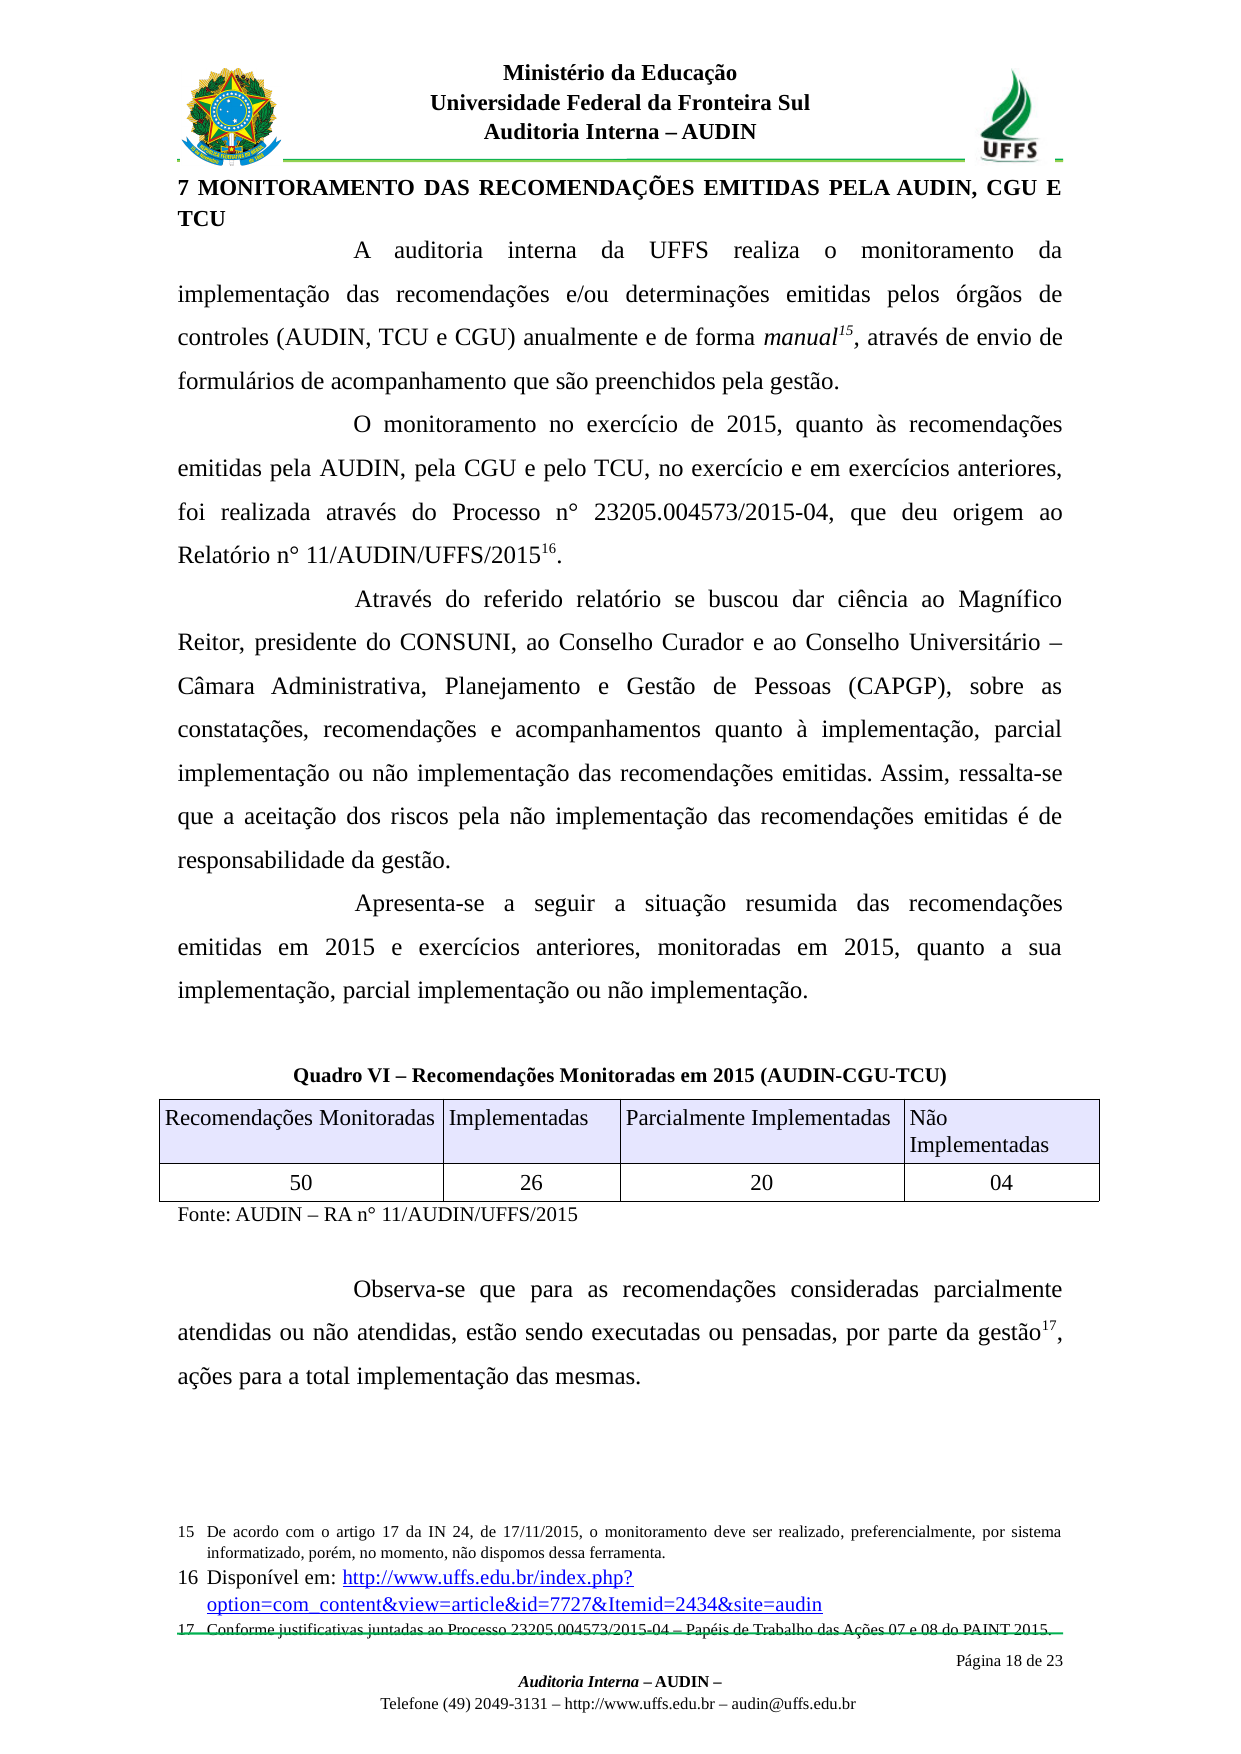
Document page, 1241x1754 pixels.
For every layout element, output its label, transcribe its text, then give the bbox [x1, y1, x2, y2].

table_cell 20 [621, 1164, 904, 1201]
table_header Não Implementadas [905, 1100, 1099, 1163]
text A auditoria interna da UFFS realiza o monitoramento da implementação das recomendações e/ou determinações emitidas pelos órgãos de controles (AUDIN, TCU e CGU) anualmente e de forma manual, através de envio de formulários de acompanhamento que são preenchidos pela gestão. [177, 235, 1063, 395]
table_cell 50 [160, 1164, 443, 1201]
picture [181, 68, 282, 166]
text Através do referido relatório se buscou dar ciência ao Magnífico Reitor, presidente do CONSUNI, ao Conselho Curador e ao Conselho Universitário – Câmara Administrativa, Planejamento e Gestão de Pessoas (CAPGP), sobre as constatações, recomendações e acompanhamentos quanto à implementação, parcial implementação ou não implementação das recomendações emitidas. Assim, ressalta-se que a aceitação dos riscos pela não implementação das recomendações emitidas é de responsabilidade da gestão. [177, 583, 1063, 874]
table_header Recomendações Monitoradas [160, 1100, 443, 1163]
table_header Implementadas [444, 1100, 620, 1163]
table_cell 04 [905, 1164, 1099, 1201]
text Apresenta-se a seguir a situação resumida das recomendações emitidas em 2015 e exercícios anteriores, monitoradas em 2015, quanto a sua implementação, parcial implementação ou não implementação. [177, 888, 1063, 1004]
text Disponível em: http://www.uffs.edu.br/index.php?option=com_content&view=article&id=7727&Itemid=2434&site=audin [177, 1565, 1063, 1616]
text Conforme justificativas juntadas ao Processo 23205.004573/2015-04 – Papéis de Trabalho das Ações 07 e 08 do PAINT 2015. [177, 1620, 1063, 1632]
picture [966, 68, 1054, 166]
subtitle 7 MONITORAMENTO DAS RECOMENDAÇÕES EMITIDAS PELA AUDIN, CGU E TCU [177, 174, 1063, 231]
text Observa-se que para as recomendações consideradas parcialmente atendidas ou não atendidas, estão sendo executadas ou pensadas, por parte da gestão, ações para a total implementação das mesmas. [177, 1273, 1063, 1389]
text O monitoramento no exercício de 2015, quanto às recomendações emitidas pela AUDIN, pela CGU e pelo TCU, no exercício e em exercícios anteriores, foi realizada através do Processo n° 23205.004573/2015-04, que deu origem ao Relatório n° 11/AUDIN/UFFS/2015. [177, 409, 1063, 569]
table_header Parcialmente Implementadas [621, 1100, 904, 1163]
text De acordo com o artigo 17 da IN 24, de 17/11/2015, o monitoramento deve ser realizado, preferencialmente, por sistema informatizado, porém, no momento, não dispomos dessa ferramenta. [177, 1522, 1063, 1562]
text Fonte: AUDIN – RA n° 11/AUDIN/UFFS/2015 [177, 1202, 1063, 1225]
table_cell 26 [444, 1164, 620, 1201]
text Quadro VI – Recomendações Monitoradas em 2015 (AUDIN-CGU-TCU) [177, 1062, 1063, 1086]
